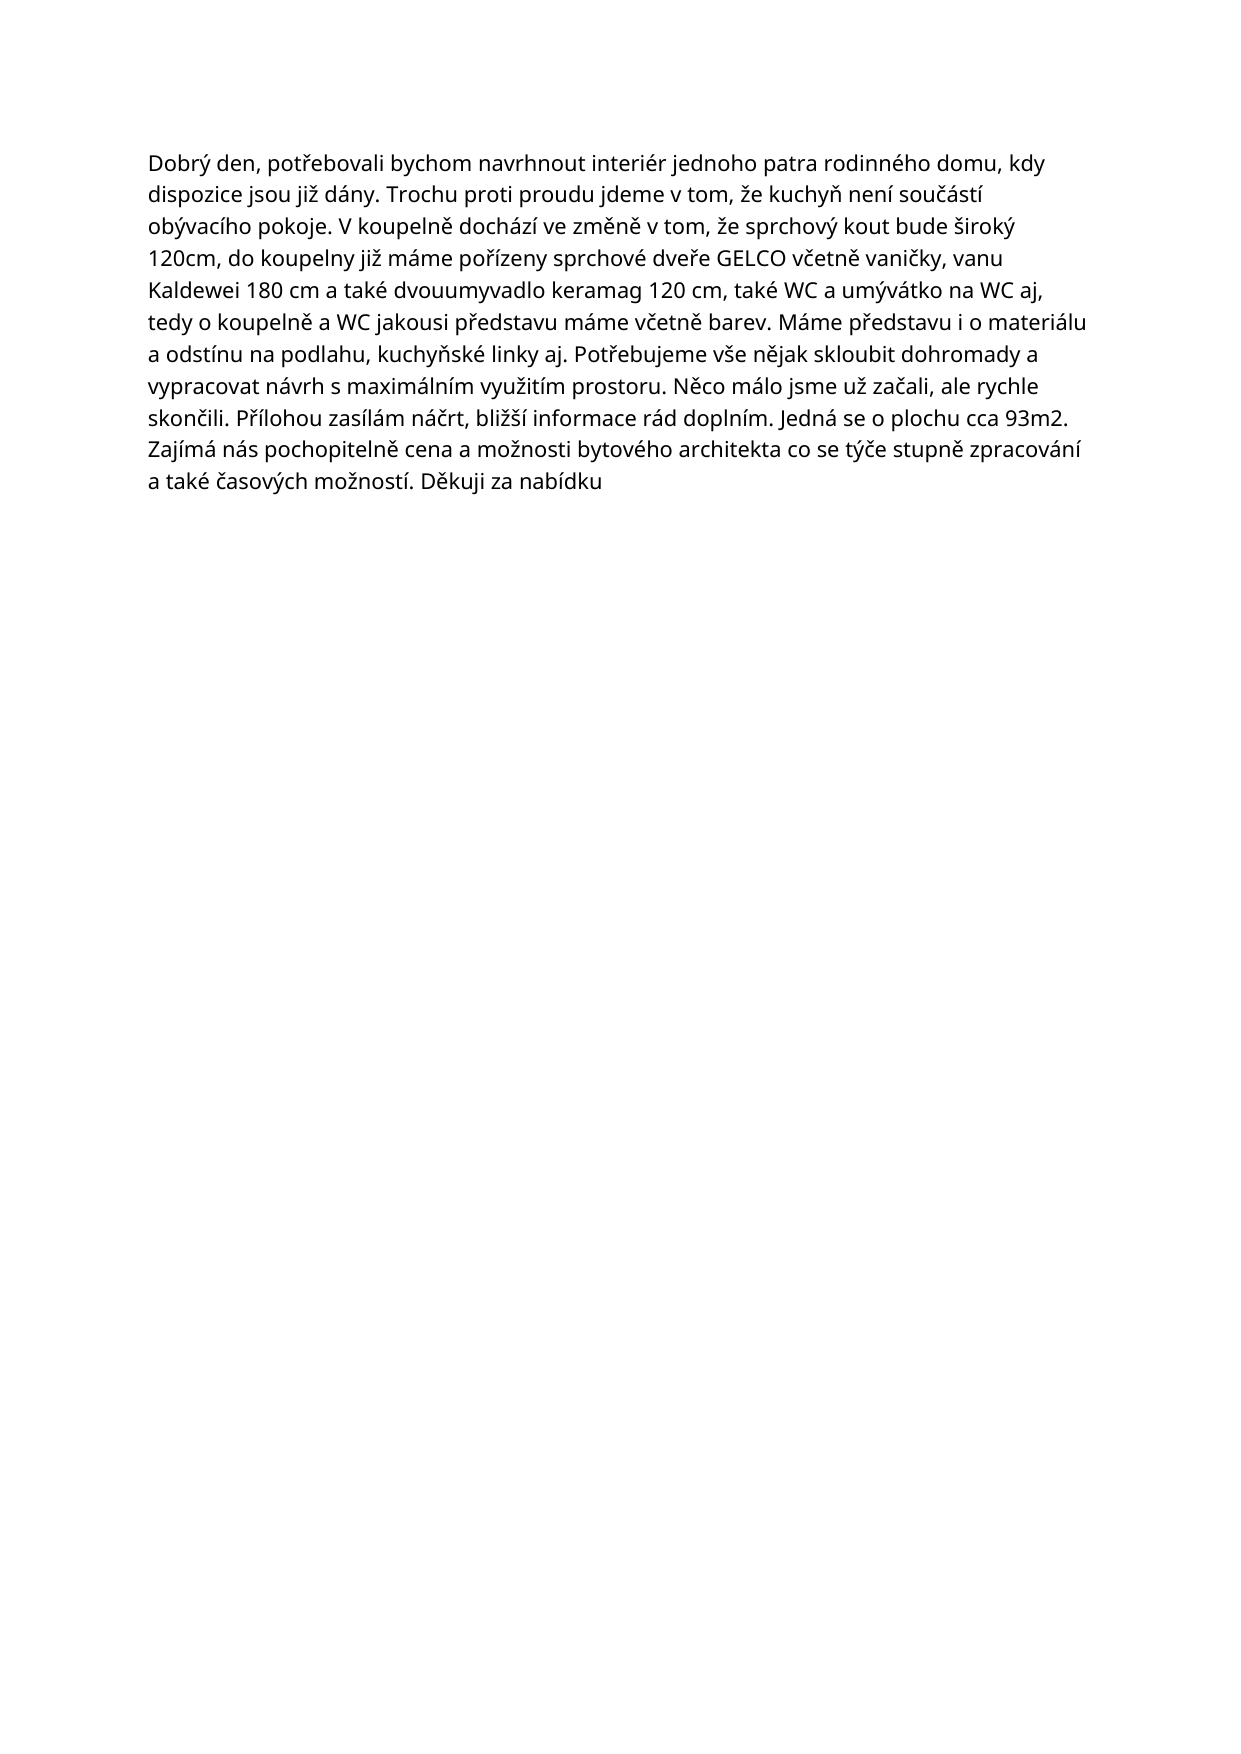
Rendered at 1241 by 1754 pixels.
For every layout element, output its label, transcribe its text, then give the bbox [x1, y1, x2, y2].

text Dobrý den, potřebovali bychom navrhnout interiér jednoho patra rodinného domu, kdy dispozice jsou již dány. Trochu proti proudu jdeme v tom, že kuchyň není součástí obývacího pokoje. V koupelně dochází ve změně v tom, že sprchový kout bude široký 120cm, do koupelny již máme pořízeny sprchové dveře GELCO včetně vaničky, vanu Kaldewei 180 cm a také dvouumyvadlo keramag 120 cm, také WC a umývátko na WC aj, tedy o koupelně a WC jakousi představu máme včetně barev. Máme představu i o materiálu a odstínu na podlahu, kuchyňské linky aj. Potřebujeme vše nějak skloubit dohromady a vypracovat návrh s maximálním využitím prostoru. Něco málo jsme už začali, ale rychle skončili. Přílohou zasílám náčrt, bližší informace rád doplním. Jedná se o plochu cca 93m2. Zajímá nás pochopitelně cena a možnosti bytového architekta co se týče stupně zpracování a také časových možností. Děkuji za nabídku [148, 148, 1093, 496]
